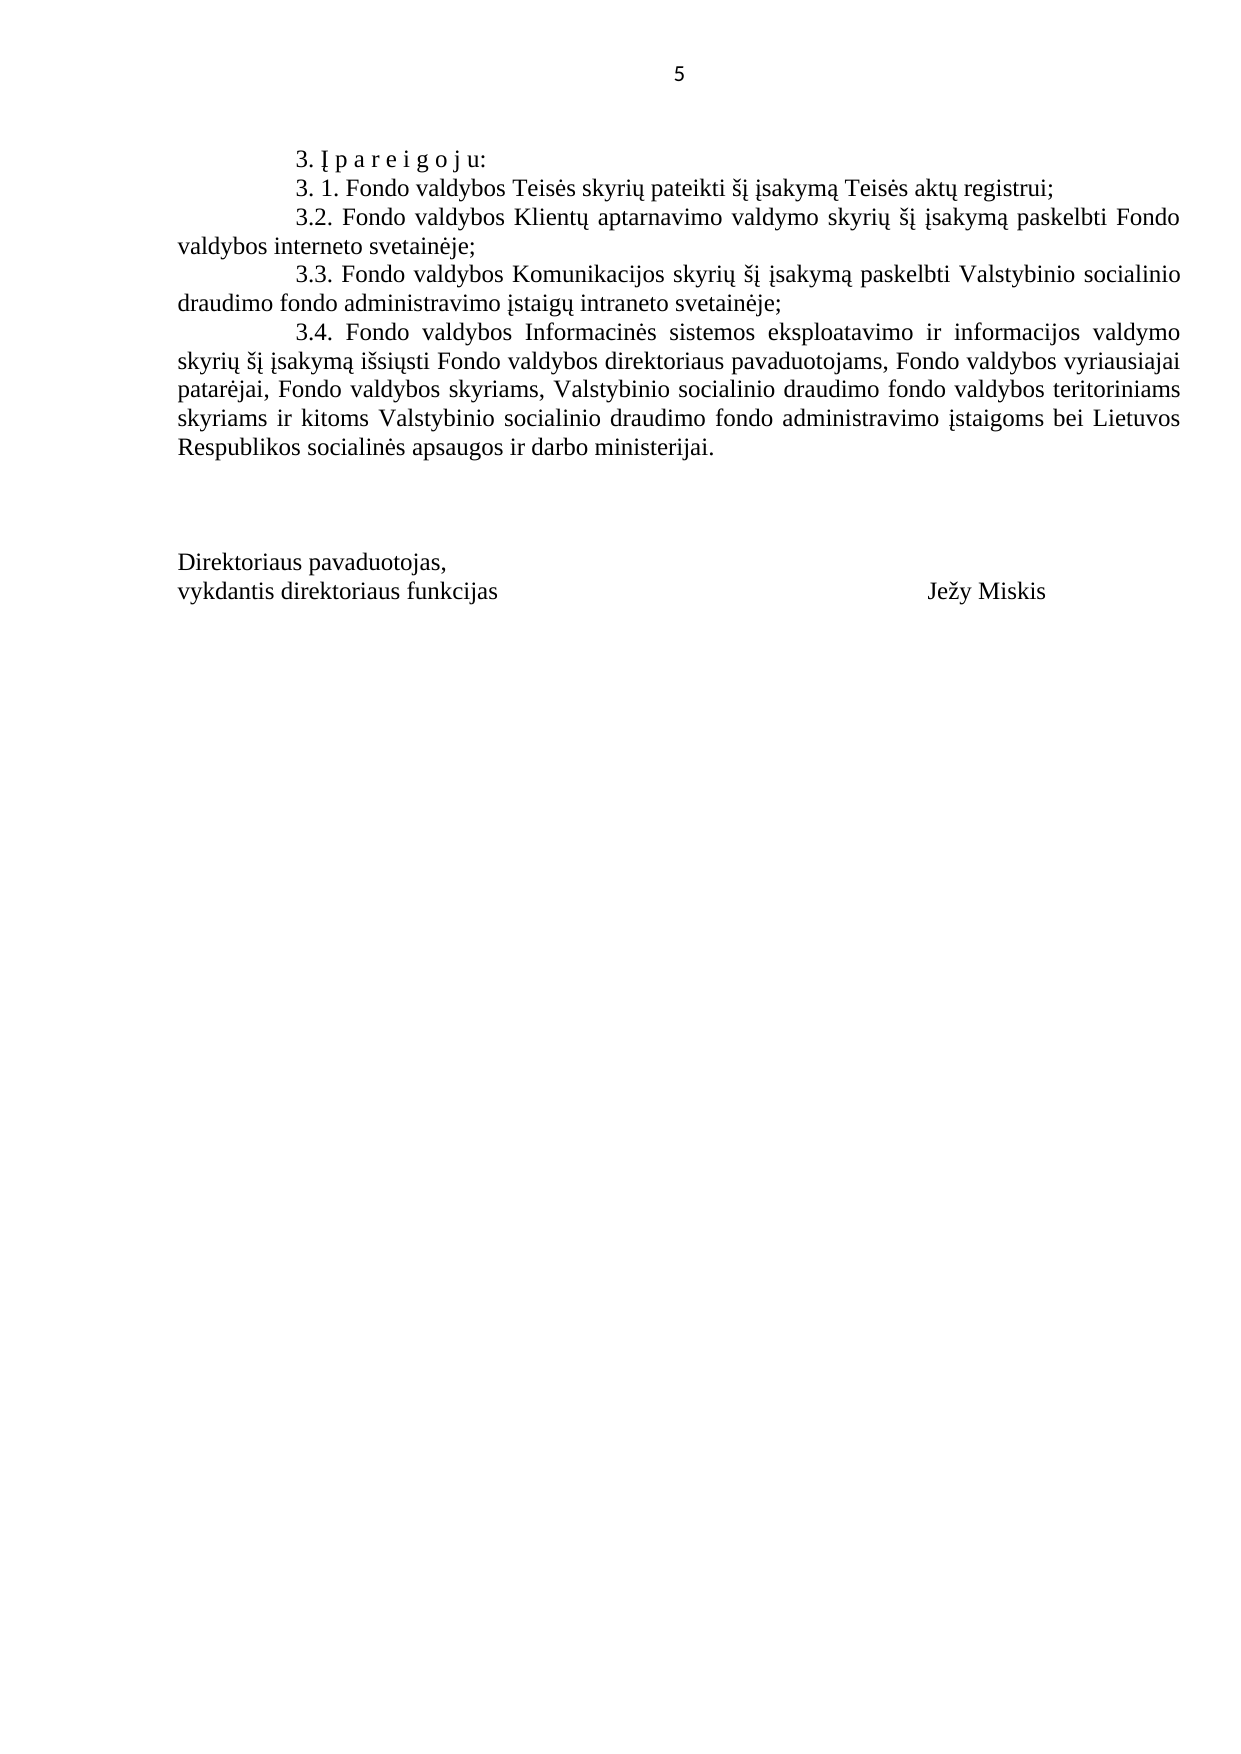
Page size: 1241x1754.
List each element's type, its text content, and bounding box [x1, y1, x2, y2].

text 3.3. Fondo valdybos Komunikacijos skyrių šį įsakymą paskelbti Valstybinio socialinio draudimo fondo administravimo įstaigų intraneto svetainėje; [177, 259, 1181, 317]
text vykdantis direktoriaus funkcijas Ježy Miskis [177, 576, 1181, 604]
text 3.2. Fondo valdybos Klientų aptarnavimo valdymo skyrių šį įsakymą paskelbti Fondo valdybos interneto svetainėje; [177, 202, 1181, 259]
text 3. Į p a r e i g o j u: [177, 144, 1181, 173]
text 3.4. Fondo valdybos Informacinės sistemos eksploatavimo ir informacijos valdymo skyrių šį įsakymą išsiųsti Fondo valdybos direktoriaus pavaduotojams, Fondo valdybos vyriausiajai patarėjai, Fondo valdybos skyriams, Valstybinio socialinio draudimo fondo valdybos teritoriniams skyriams ir kitoms Valstybinio socialinio draudimo fondo administravimo įstaigoms bei Lietuvos Respublikos socialinės apsaugos ir darbo ministerijai. [177, 317, 1181, 461]
text 3. 1. Fondo valdybos Teisės skyrių pateikti šį įsakymą Teisės aktų registrui; [295, 173, 1181, 202]
text Direktoriaus pavaduotojas, [177, 547, 1181, 576]
